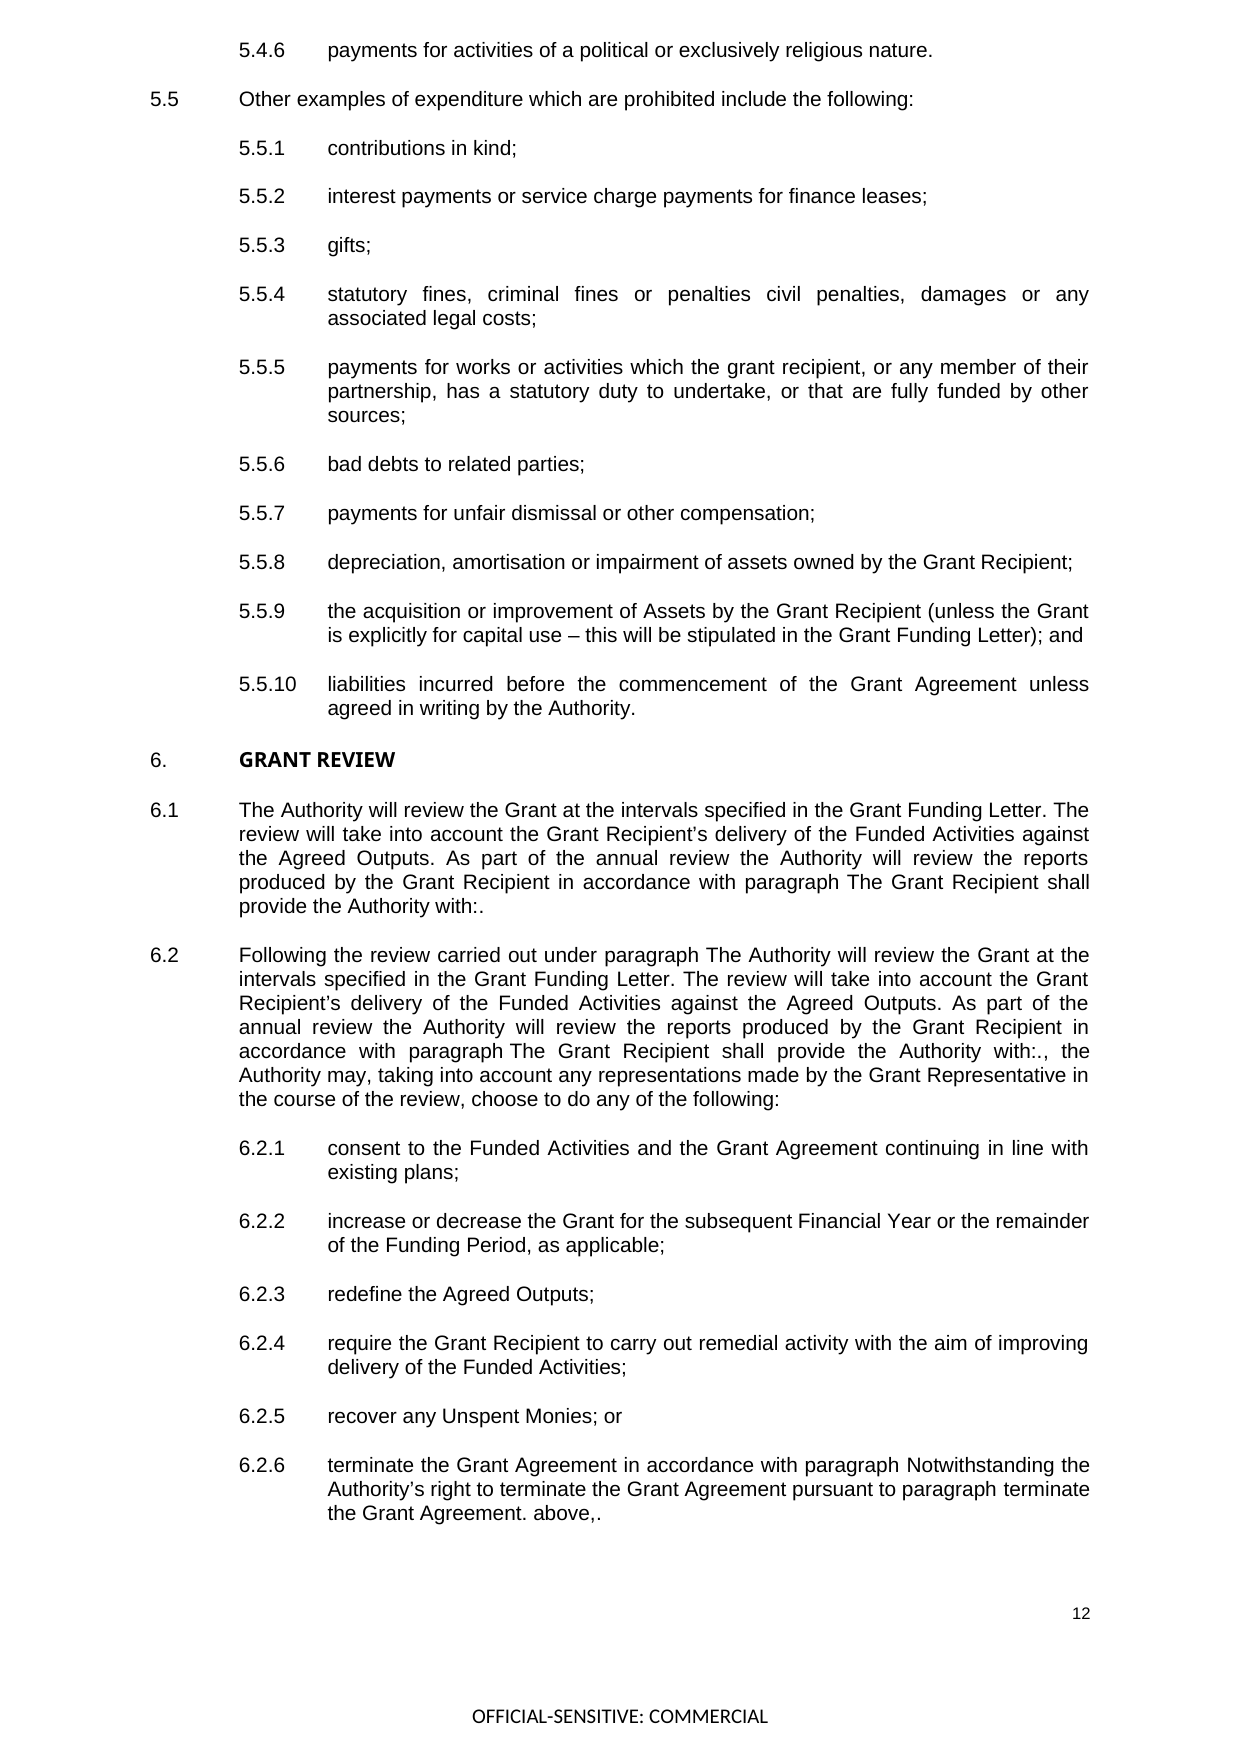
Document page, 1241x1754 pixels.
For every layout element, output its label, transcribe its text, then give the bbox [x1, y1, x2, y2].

list interest payments or service charge payments for finance leases; [239, 184, 1090, 208]
list payments for activities of a political or exclusively religious nature. [239, 37, 1090, 61]
list gifts; [239, 233, 1090, 257]
list contributions in kind; [239, 135, 1090, 159]
list statutory fines, criminal fines or penalties civil penalties, damages or any associated legal costs; [239, 282, 1090, 330]
list terminate the Grant Agreement in accordance with paragraph 23.6. [239, 1452, 1090, 1524]
list increase or decrease the Grant for the subsequent Financial Year or the remainder of the Funding Period, as applicable; [239, 1209, 1090, 1257]
list Following the review carried out under paragraph 6.1, the Authority may, taking into account any representations made by the Grant Representative in the course of the review, choose to do any of the following: [150, 943, 1090, 1111]
list Other examples of expenditure which are prohibited include the following: [150, 86, 1090, 110]
list consent to the Funded Activities and the Grant Agreement continuing in line with existing plans; [239, 1136, 1090, 1184]
list The Authority will review the Grant at the intervals specified in the Grant Funding Letter. The review will take into account the Grant Recipient’s delivery of the Funded Activities against the Agreed Outputs. As part of the annual review the Authority will review the reports produced by the Grant Recipient in accordance with paragraph 7.2. [150, 798, 1090, 918]
list the acquisition or improvement of Assets by the Grant Recipient (unless the Grant is explicitly for capital use – this will be stipulated in the Grant Funding Letter); and [239, 599, 1090, 647]
list redefine the Agreed Outputs; [239, 1282, 1090, 1306]
list GRANT REVIEW [150, 745, 1090, 773]
list recover any Unspent Monies; or [239, 1403, 1090, 1427]
list require the Grant Recipient to carry out remedial activity with the aim of improving delivery of the Funded Activities; [239, 1331, 1090, 1378]
list liabilities incurred before the commencement of the Grant Agreement unless agreed in writing by the Authority. [239, 672, 1090, 720]
list bad debts to related parties; [239, 452, 1090, 476]
list payments for works or activities which the grant recipient, or any member of their partnership, has a statutory duty to undertake, or that are fully funded by other sources; [239, 355, 1090, 427]
list payments for unfair dismissal or other compensation; [239, 501, 1090, 525]
list depreciation, amortisation or impairment of assets owned by the Grant Recipient; [239, 550, 1090, 574]
